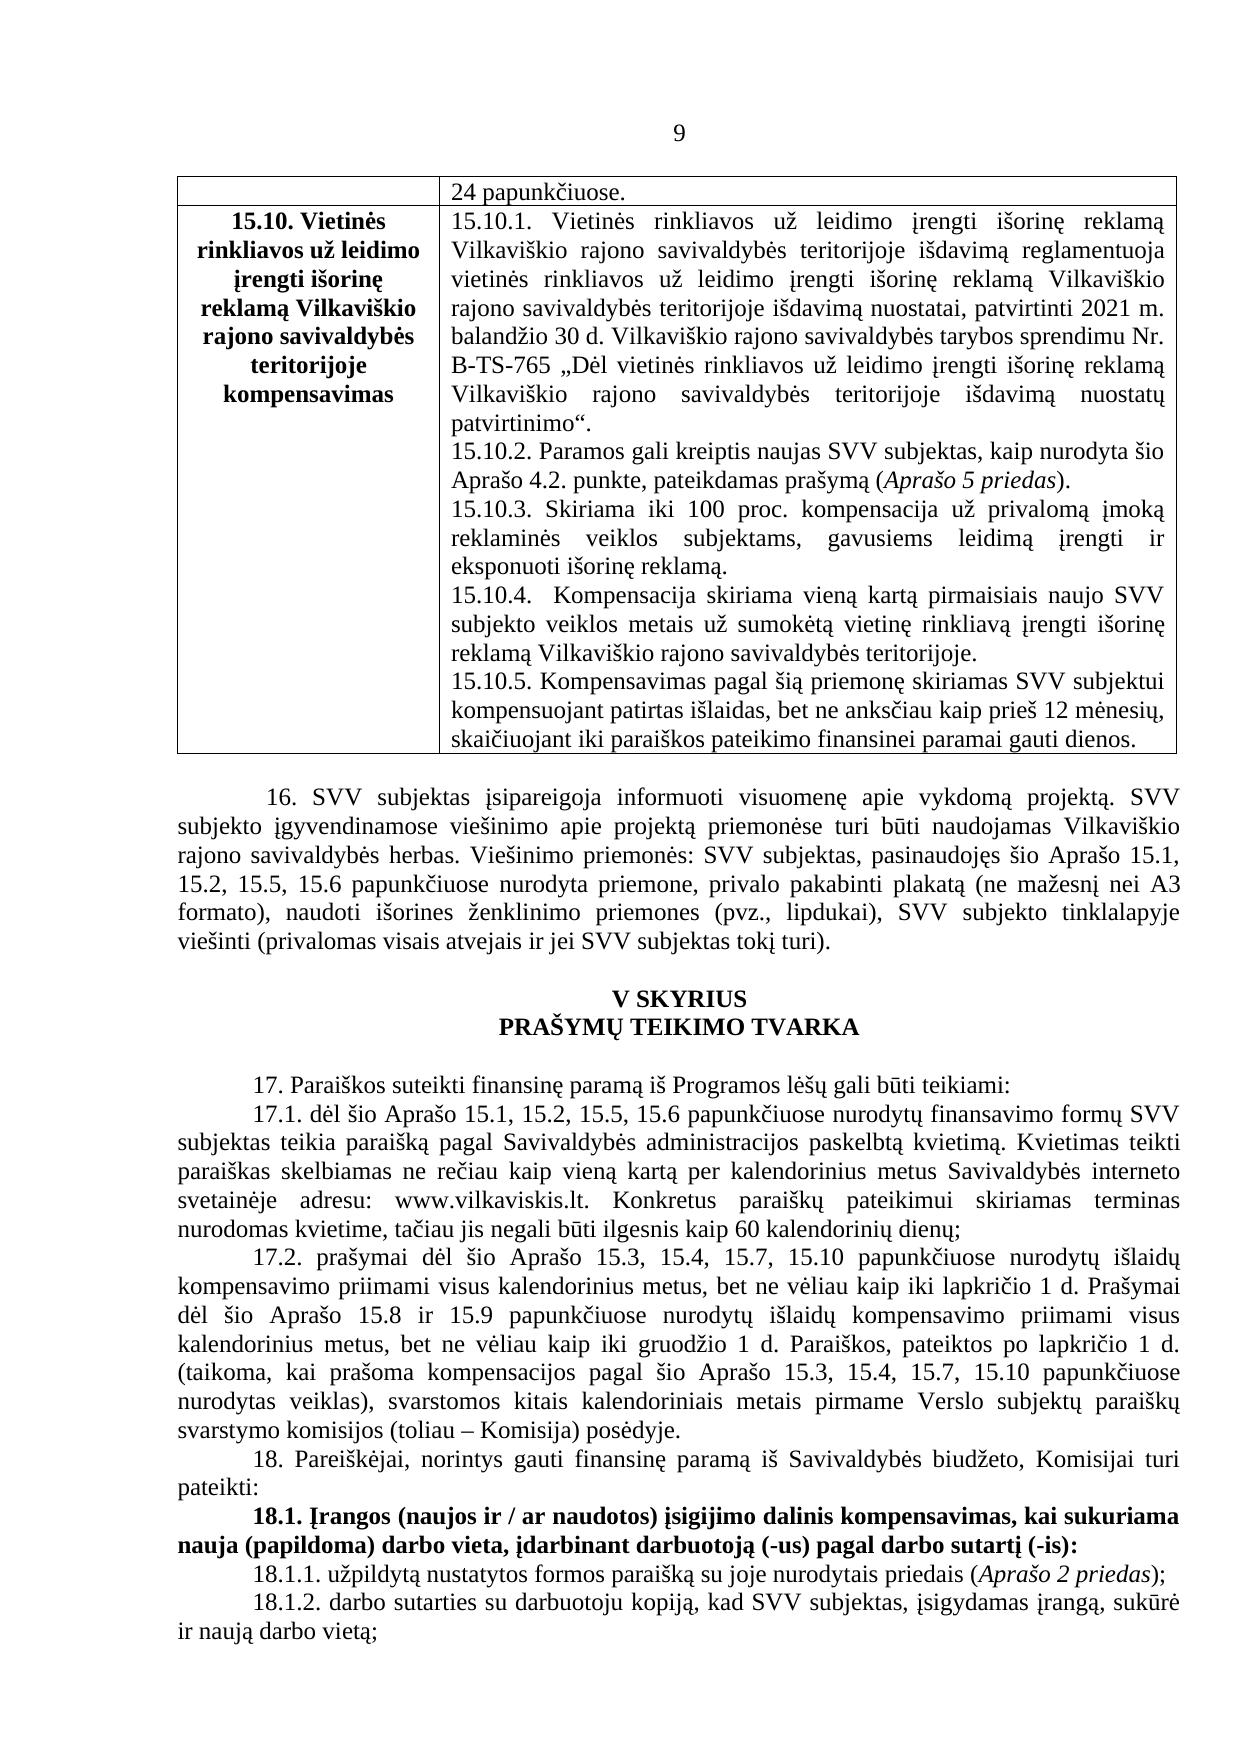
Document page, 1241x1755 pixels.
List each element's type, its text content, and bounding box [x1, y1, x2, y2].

text 18.1. Įrangos (naujos ir / ar naudotos) įsigijimo dalinis kompensavimas, kai sukuriama nauja (papildoma) darbo vieta, įdarbinant darbuotoją (-us) pagal darbo sutartį (-is): [177, 1501, 1181, 1559]
text 17.2. prašymai dėl šio Aprašo 15.3, 15.4, 15.7, 15.10 papunkčiuose nurodytų išlaidų kompensavimo priimami visus kalendorinius metus, bet ne vėliau kaip iki lapkričio 1 d. Prašymai dėl šio Aprašo 15.8 ir 15.9 papunkčiuose nurodytų išlaidų kompensavimo priimami visus kalendorinius metus, bet ne vėliau kaip iki gruodžio 1 d. Paraiškos, pateiktos po lapkričio 1 d. (taikoma, kai prašoma kompensacijos pagal šio Aprašo 15.3, 15.4, 15.7, 15.10 papunkčiuose nurodytas veiklas), svarstomos kitais kalendoriniais metais pirmame Verslo subjektų paraiškų svarstymo komisijos (toliau – Komisija) posėdyje. [177, 1242, 1181, 1444]
text 16. SVV subjektas įsipareigoja informuoti visuomenę apie vykdomą projektą. SVV subjekto įgyvendinamose viešinimo apie projektą priemonėse turi būti naudojamas Vilkaviškio rajono savivaldybės herbas. Viešinimo priemonės: SVV subjektas, pasinaudojęs šio Aprašo 15.1, 15.2, 15.5, 15.6 papunkčiuose nurodyta priemone, privalo pakabinti plakatą (ne mažesnį nei A3 formato), naudoti išorines ženklinimo priemones (pvz., lipdukai), SVV subjekto tinklalapyje viešinti (privalomas visais atvejais ir jei SVV subjektas tokį turi). [177, 782, 1181, 955]
table_cell [178, 177, 439, 205]
table_cell 24 papunkčiuose. [440, 177, 1176, 205]
text 18.1.1. užpildytą nustatytos formos paraišką su joje nurodytais priedais (Aprašo 2 priedas); [177, 1559, 1181, 1587]
text 17.1. dėl šio Aprašo 15.1, 15.2, 15.5, 15.6 papunkčiuose nurodytų finansavimo formų SVV subjektas teikia paraišką pagal Savivaldybės administracijos paskelbtą kvietimą. Kvietimas teikti paraiškas skelbiamas ne rečiau kaip vieną kartą per kalendorinius metus Savivaldybės interneto svetainėje adresu: www.vilkaviskis.lt. Konkretus paraiškų pateikimui skiriamas terminas nurodomas kvietime, tačiau jis negali būti ilgesnis kaip 60 kalendorinių dienų; [177, 1099, 1181, 1242]
text 18. Pareiškėjai, norintys gauti finansinę paramą iš Savivaldybės biudžeto, Komisijai turi pateikti: [177, 1444, 1181, 1501]
text 18.1.2. darbo sutarties su darbuotoju kopiją, kad SVV subjektas, įsigydamas įrangą, sukūrė ir naują darbo vietą; [177, 1587, 1181, 1645]
text PRAŠYMŲ TEIKIMO TVARKA [177, 1012, 1181, 1041]
text 17. Paraiškos suteikti finansinę paramą iš Programos lėšų gali būti teikiami: [177, 1070, 1181, 1099]
text V SKYRIUS [177, 984, 1181, 1012]
table_cell 15.10.1. Vietinės rinkliavos už leidimo įrengti išorinę reklamą Vilkaviškio rajono savivaldybės teritorijoje išdavimą reglamentuoja vietinės rinkliavos už leidimo įrengti išorinę reklamą Vilkaviškio rajono savivaldybės teritorijoje išdavimą nuostatai, patvirtinti 2021 m. balandžio 30 d. Vilkaviškio rajono savivaldybės tarybos sprendimu Nr. B-TS-765 „Dėl vietinės rinkliavos už leidimo įrengti išorinę reklamą Vilkaviškio rajono savivaldybės teritorijoje išdavimą nuostatų patvirtinimo“. 15.10.2. Paramos gali kreiptis naujas SVV subjektas, kaip nurodyta šio Aprašo 4.2. punkte, pateikdamas prašymą (Aprašo 5 priedas). 15.10.3. Skiriama iki 100 proc. kompensacija už privalomą įmoką reklaminės veiklos subjektams, gavusiems leidimą įrengti ir eksponuoti išorinę reklamą. 15.10.4. Kompensacija skiriama vieną kartą pirmaisiais naujo SVV subjekto veiklos metais už sumokėtą vietinę rinkliavą įrengti išorinę reklamą Vilkaviškio rajono savivaldybės teritorijoje. 15.10.5. Kompensavimas pagal šią priemonę skiriamas SVV subjektui kompensuojant patirtas išlaidas, bet ne anksčiau kaip prieš 12 mėnesių, skaičiuojant iki paraiškos pateikimo finansinei paramai gauti dienos. [440, 206, 1176, 753]
table_cell 15.10. Vietinės rinkliavos už leidimo įrengti išorinę reklamą Vilkaviškio rajono savivaldybės teritorijoje kompensavimas [178, 206, 439, 753]
